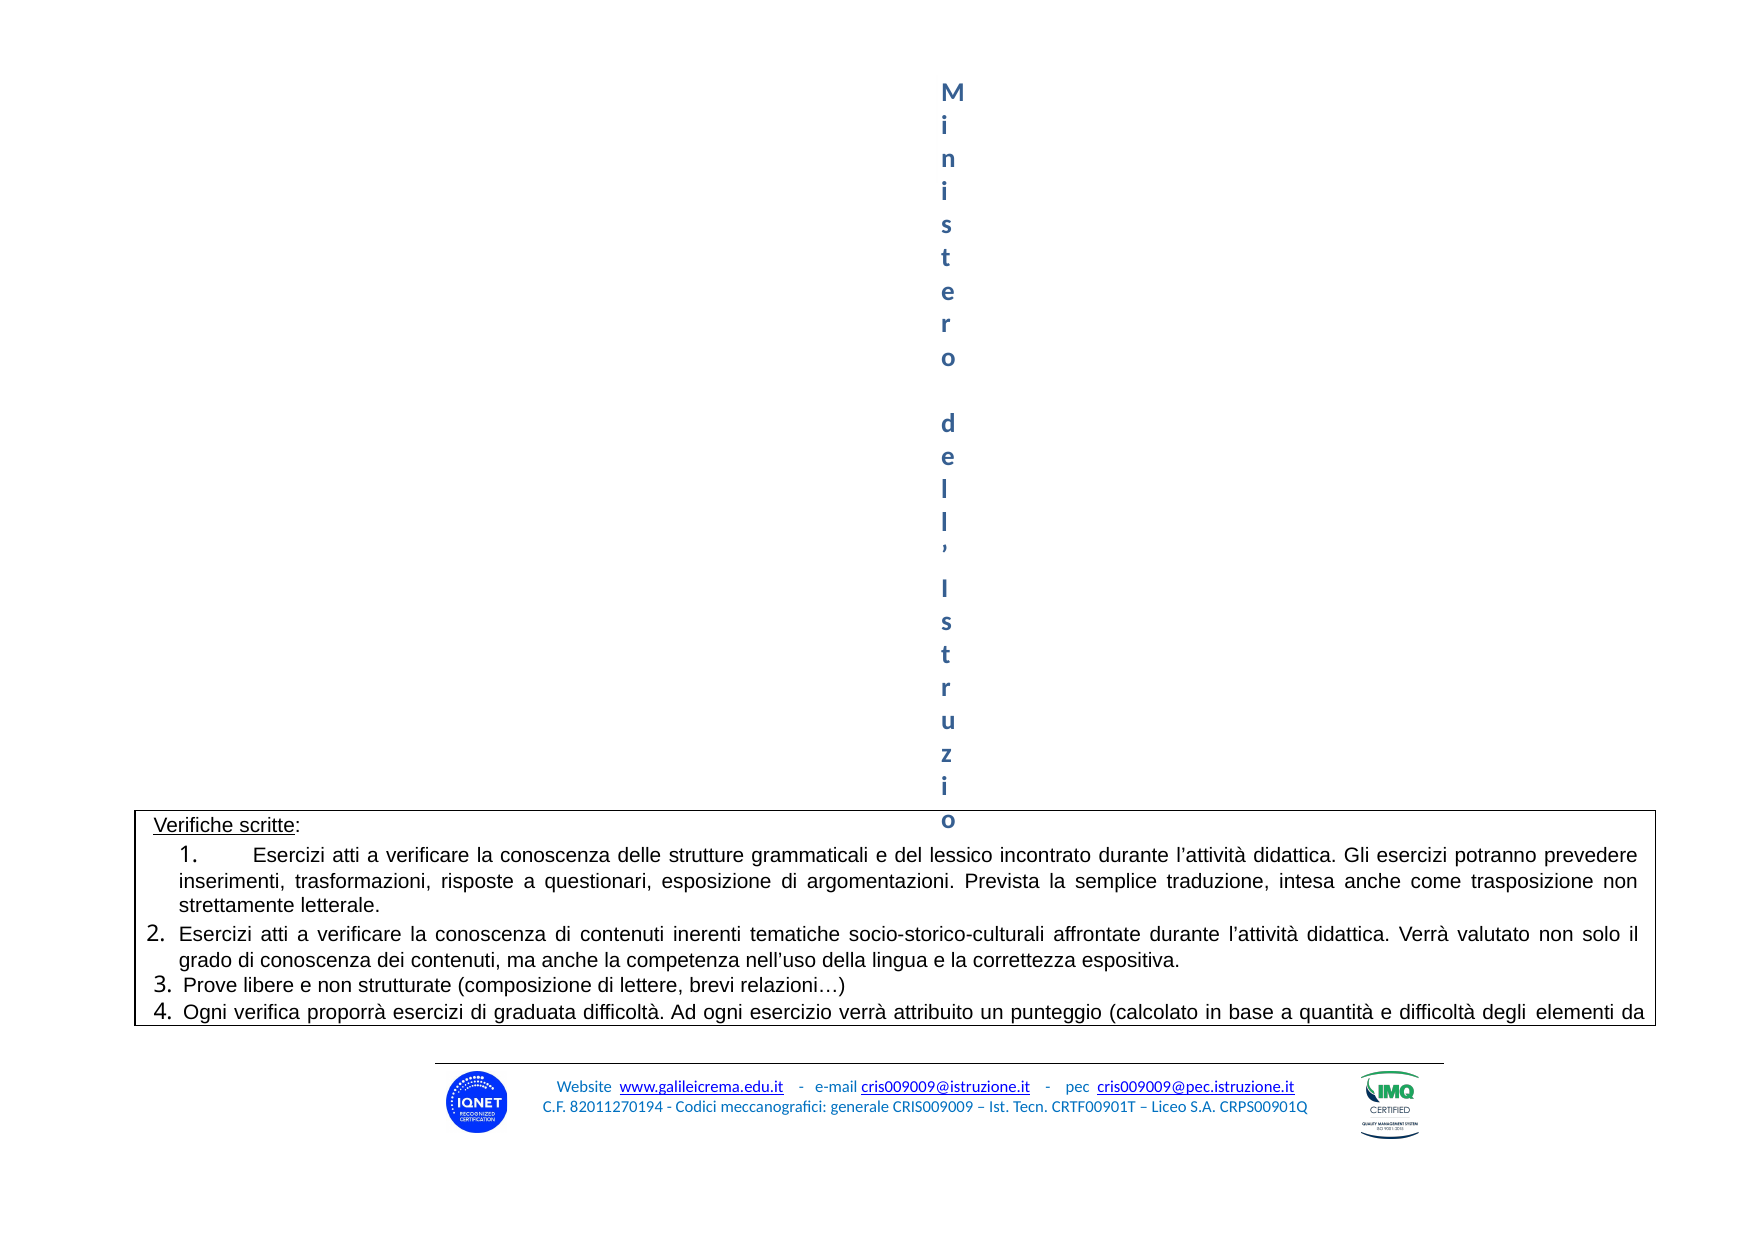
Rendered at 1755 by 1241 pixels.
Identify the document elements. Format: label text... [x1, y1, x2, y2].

table_cell Verifiche scritte: Esercizi atti a verificare la conoscenza delle strutture grammaticali e del lessico incontrato durante l’attività didattica. Gli esercizi potranno prevedere inserimenti, trasformazioni, risposte a questionari, esposizione di argomentazioni. Prevista la semplice traduzione, intesa anche come trasposizione non strettamente letterale. Esercizi atti a verificare la conoscenza di contenuti inerenti tematiche socio-storico-culturali affrontate durante l’attività didattica. Verrà valutato non solo il grado di conoscenza dei contenuti, ma anche la competenza nell’uso della lingua e la correttezza espositiva. Prove libere e non strutturate (composizione di lettere, brevi relazioni…) Ogni verifica proporrà esercizi di graduata difficoltà. Ad ogni esercizio verrà attribuito un punteggio (calcolato in base a quantità e difficoltà degli elementi da verificare), in modo da favorire un equilibrato modo di valutazione. Ogni verifica verrà preceduta da apposita fase di preparazione che preveda la stessa tipologia di esercizi opportunamente comunicata agli studenti, i quali saranno quindi assolutamente consapevoli circa contenuti e tipologia dell’imminente verifica. E’ in questa fase che gli studenti avranno modo di conoscere gli obiettivi minimi da raggiungere per ottenere la sufficienza. Verifiche di tipo integrato, in cui i contenuti relativi al Modulo2 vengono o devono essere rielaborati tramite i contenuti del Modulo1. Verifiche orali: 1. La verifica sarà quotidiana, mediante brevi esercizi e/o correzione dei compiti e brevi conversazioni orali, al fine di rilevare a breve termine il grado di apprendimento dei contenuti ed individuare eventuali lacune su cui intervenire. 2. Interrogazioni individuali per accertare il grado di apprendimento delle regole grammaticali, il grado di autonomia nella loro applicazione, il livello della conoscenza lessicale, il grado di competenza espositiva dal punto di vista del contenuto e della forma comunicativa. Quantità di verifiche: non meno di tre prove (scritte e/o orali) per quadrimestre Frequenza delle verifiche: parziali e/o conclusive di significative sezioni del modulo. [136, 811, 1655, 1024]
